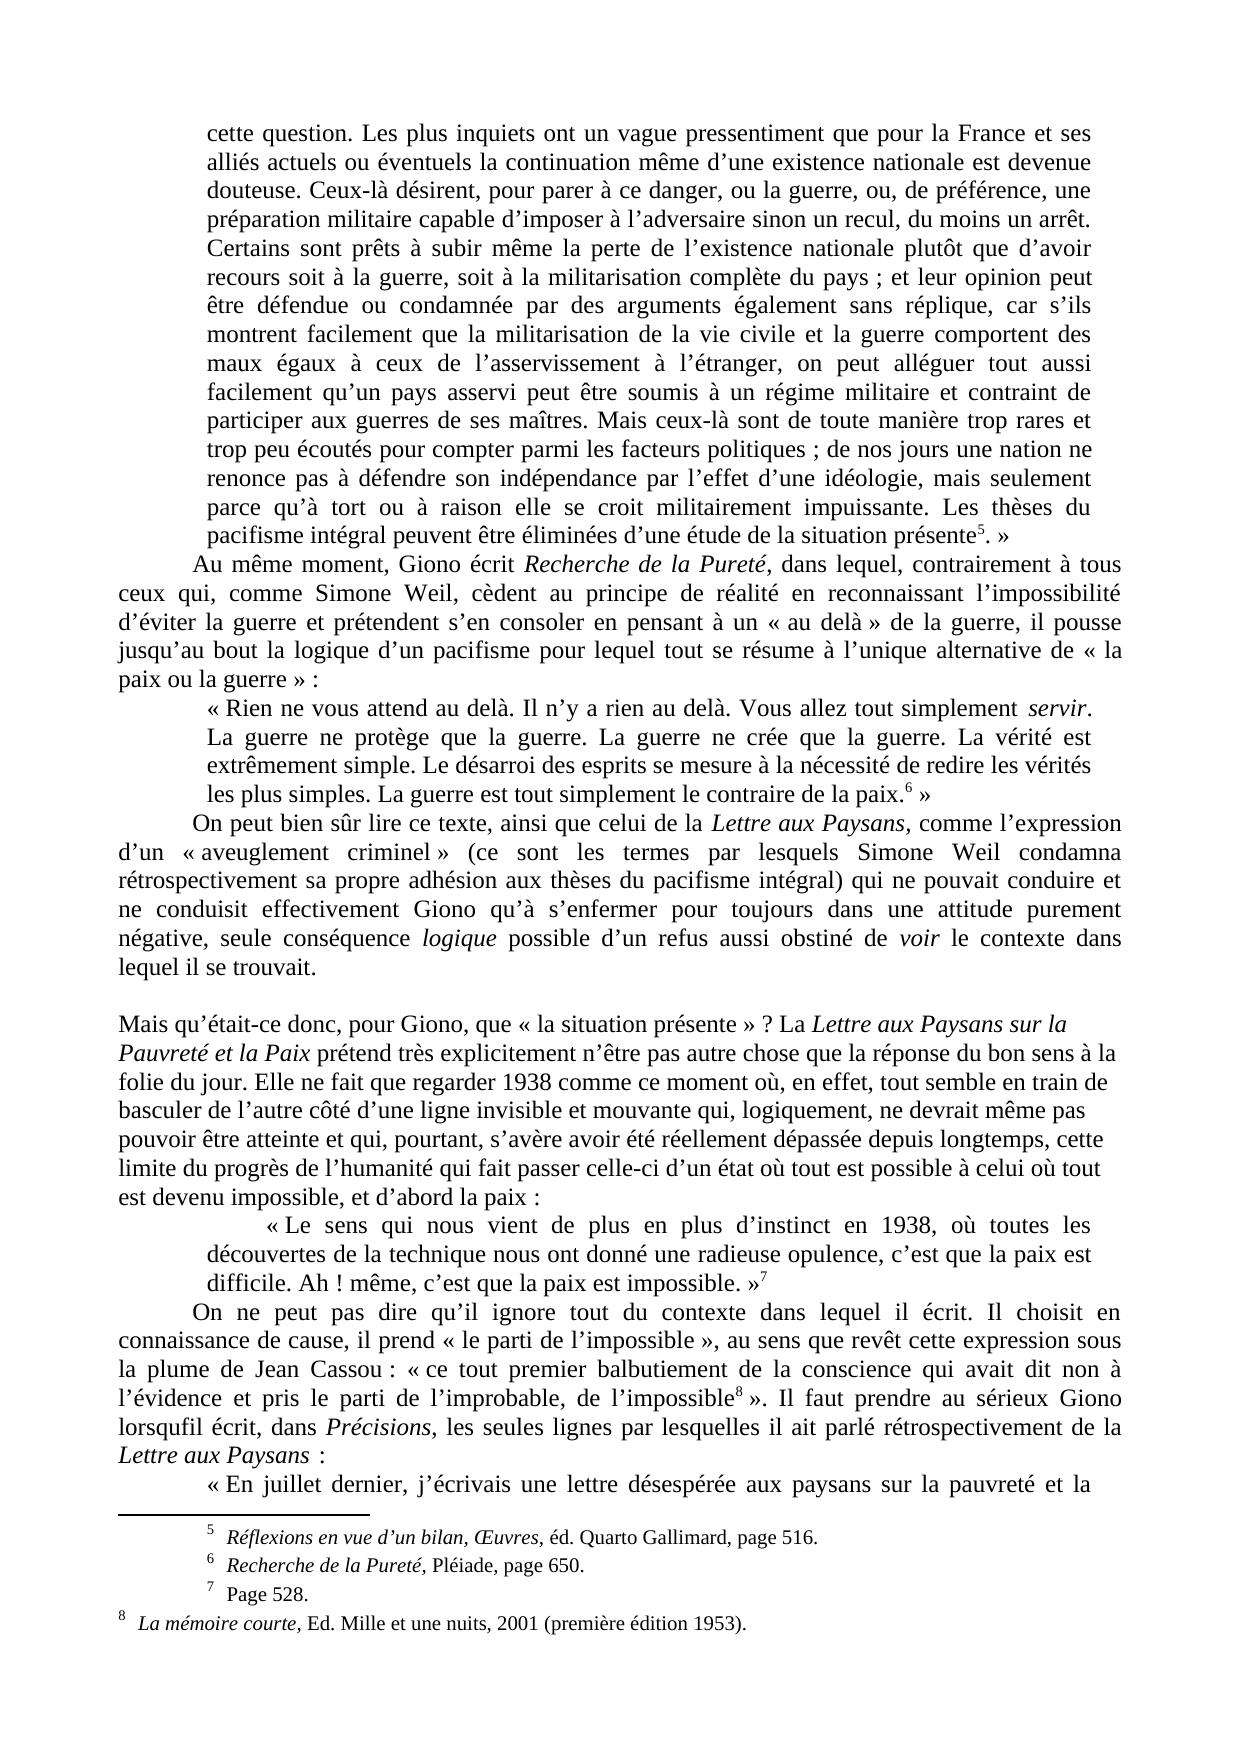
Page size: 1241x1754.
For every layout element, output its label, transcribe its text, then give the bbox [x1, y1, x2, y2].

text « En juillet dernier, j’écrivais une lettre désespérée aux paysans sur la pauvreté et la [207, 1469, 1093, 1498]
text « Rien ne vous attend au delà. Il n’y a rien au delà. Vous allez tout simplement servir. La guerre ne protège que la guerre. La guerre ne crée que la guerre. La vérité est extrêmement simple. Le désarroi des esprits se mesure à la nécessité de redire les vérités les plus simples. La guerre est tout simplement le contraire de la paix. » [207, 693, 1093, 808]
text On ne peut pas dire qu’il ignore tout du contexte dans lequel il écrit. Il choisit en connaissance de cause, il prend « le parti de l’impossible », au sens que revêt cette expression sous la plume de Jean Cassou : « ce tout premier balbutiement de la conscience qui avait dit non à l’évidence et pris le parti de l’improbable, de l’impossible ». Il faut prendre au sérieux Giono lorsqufil écrit, dans Précisions, les seules lignes par lesquelles il ait parlé rétrospectivement de la Lettre aux Paysans : [118, 1297, 1122, 1469]
text On peut bien sûr lire ce texte, ainsi que celui de la Lettre aux Paysans, comme l’expression d’un « aveuglement criminel » (ce sont les termes par lesquels Simone Weil condamna rétrospectivement sa propre adhésion aux thèses du pacifisme intégral) qui ne pouvait conduire et ne conduisit effectivement Giono qu’à s’enfermer pour toujours dans une attitude purement négative, seule conséquence logique possible d’un refus aussi obstiné de voir le contexte dans lequel il se trouvait. [118, 808, 1122, 981]
text La mémoire courte, Ed. Mille et une nuits, 2001 (première édition 1953). [118, 1607, 1122, 1636]
text « Le sens qui nous vient de plus en plus d’instinct en 1938, où toutes les découvertes de la technique nous ont donné une radieuse opulence, c’est que la paix est difficile. Ah ! même, c’est que la paix est impossible. » [207, 1211, 1093, 1297]
text Recherche de la Pureté, Pléiade, page 650. [207, 1549, 1093, 1578]
text Page 528. [207, 1578, 1093, 1607]
text Mais qu’était-ce donc, pour Giono, que « la situation présente » ? La Lettre aux Paysans sur la Pauvreté et la Paix prétend très explicitement n’être pas autre chose que la réponse du bon sens à la folie du jour. Elle ne fait que regarder 1938 comme ce moment où, en effet, tout semble en train de basculer de l’autre côté d’une ligne invisible et mouvante qui, logiquement, ne devrait même pas pouvoir être atteinte et qui, pourtant, s’avère avoir été réellement dépassée depuis longtemps, cette limite du progrès de l’humanité qui fait passer celle-ci d’un état où tout est possible à celui où tout est devenu impossible, et d’abord la paix : [118, 1009, 1122, 1211]
text Réflexions en vue d’un bilan, Œuvres, éd. Quarto Gallimard, page 516. [207, 1521, 1093, 1549]
text Au même moment, Giono écrit Recherche de la Pureté, dans lequel, contrairement à tous ceux qui, comme Simone Weil, cèdent au principe de réalité en reconnaissant l’impossibilité d’éviter la guerre et prétendent s’en consoler en pensant à un « au delà » de la guerre, il pousse jusqu’au bout la logique d’un pacifisme pour lequel tout se résume à l’unique alternative de « la paix ou la guerre » : [118, 549, 1122, 693]
text cette question. Les plus inquiets ont un vague pressentiment que pour la France et ses alliés actuels ou éventuels la continuation même d’une existence nationale est devenue douteuse. Ceux-là désirent, pour parer à ce danger, ou la guerre, ou, de préférence, une préparation militaire capable d’imposer à l’adversaire sinon un recul, du moins un arrêt. Certains sont prêts à subir même la perte de l’existence nationale plutôt que d’avoir recours soit à la guerre, soit à la militarisation complète du pays ; et leur opinion peut être défendue ou condamnée par des arguments également sans réplique, car s’ils montrent facilement que la militarisation de la vie civile et la guerre comportent des maux égaux à ceux de l’asservissement à l’étranger, on peut alléguer tout aussi facilement qu’un pays asservi peut être soumis à un régime militaire et contraint de participer aux guerres de ses maîtres. Mais ceux-là sont de toute manière trop rares et trop peu écoutés pour compter parmi les facteurs politiques ; de nos jours une nation ne renonce pas à défendre son indépendance par l’effet d’une idéologie, mais seulement parce qu’à tort ou à raison elle se croit militairement impuissante. Les thèses du pacifisme intégral peuvent être éliminées d’une étude de la situation présente. » [207, 118, 1093, 549]
